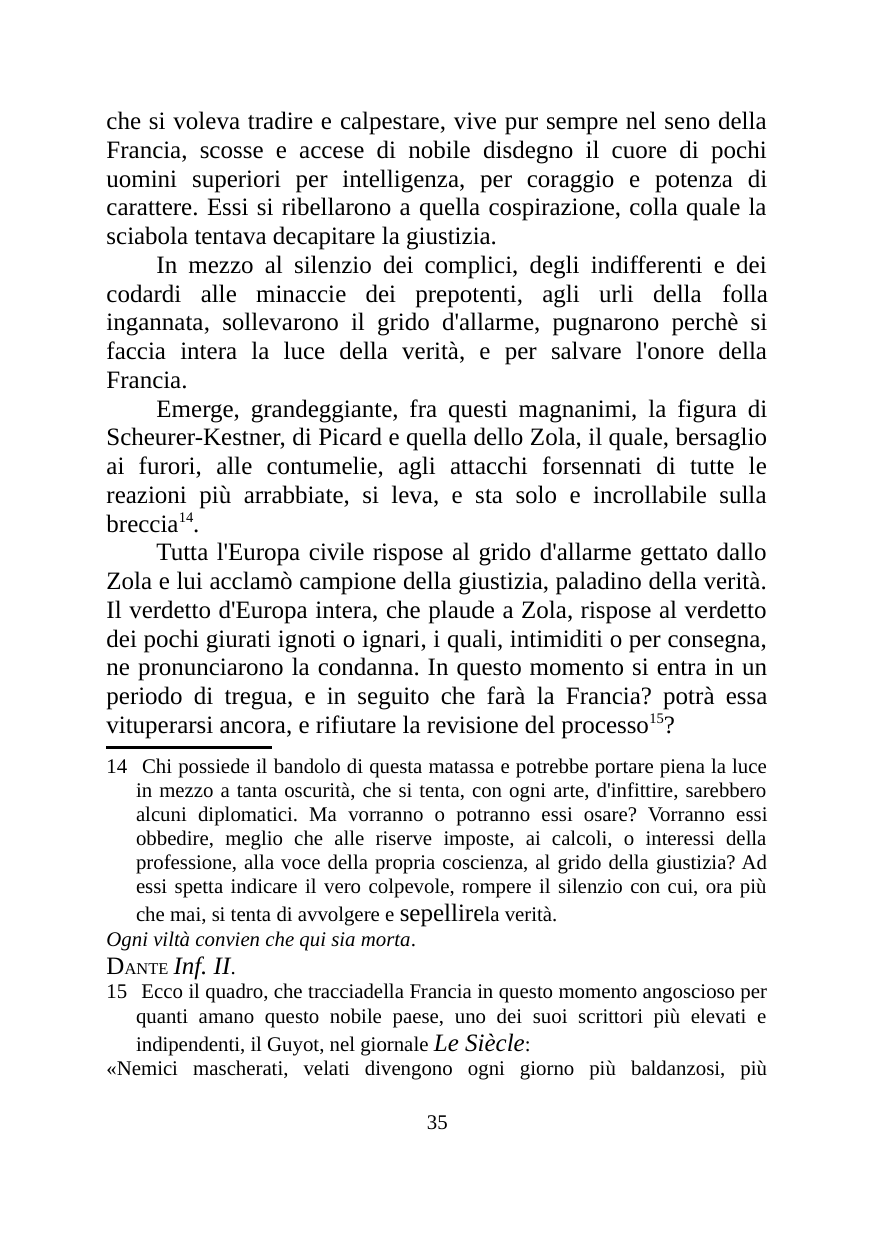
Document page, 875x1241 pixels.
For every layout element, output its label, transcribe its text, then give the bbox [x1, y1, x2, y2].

text che si voleva tradire e calpestare, vive pur sempre nel seno della Francia, scosse e accese di nobile disdegno il cuore di pochi uomini superiori per intelligenza, per coraggio e potenza di carattere. Essi si ribellarono a quella cospirazione, colla quale la sciabola tentava decapitare la giustizia. [106, 106, 768, 250]
text «Nemici mascherati, velati divengono ogni giorno più baldanzosi, più [106, 1056, 768, 1080]
text Emerge, grandeggiante, fra questi magnanimi, la figura di Scheurer-Kestner, di Picard e quella dello Zola, il quale, bersaglio ai furori, alle contumelie, agli attacchi forsennati di tutte le reazioni più arrabbiate, si leva, e sta solo e incrollabile sulla breccia. [106, 394, 768, 537]
text Dante Inf. II. [106, 951, 768, 979]
text Tutta l'Europa civile rispose al grido d'allarme gettato dallo Zola e lui acclamò campione della giustizia, paladino della verità. Il verdetto d'Europa intera, che plaude a Zola, rispose al verdetto dei pochi giurati ignoti o ignari, i quali, intimiditi o per consegna, ne pronunciarono la condanna. In questo momento si entra in un periodo di tregua, e in seguito che farà la Francia? potrà essa vituperarsi ancora, e rifiutare la revisione del processo? [106, 537, 768, 739]
text Ogni viltà convien che qui sia morta. [106, 927, 768, 951]
text In mezzo al silenzio dei complici, degli indifferenti e dei codardi alle minaccie dei prepotenti, agli urli della folla ingannata, sollevarono il grido d'allarme, pugnarono perchè si faccia intera la luce della verità, e per salvare l'onore della Francia. [106, 250, 768, 394]
text Ecco il quadro, che tracciadella Francia in questo momento angoscioso per quanti amano questo nobile paese, uno dei suoi scrittori più elevati e indipendenti, il Guyot, nel giornale Le Siècle: [106, 979, 768, 1056]
text Chi possiede il bandolo di questa matassa e potrebbe portare piena la luce in mezzo a tanta oscurità, che si tenta, con ogni arte, d'infittire, sarebbero alcuni diplomatici. Ma vorranno o potranno essi osare? Vorranno essi obbedire, meglio che alle riserve imposte, ai calcoli, o interessi della professione, alla voce della propria coscienza, al grido della giustizia? Ad essi spetta indicare il vero colpevole, rompere il silenzio con cui, ora più che mai, si tenta di avvolgere e sepellirela verità. [106, 753, 768, 927]
